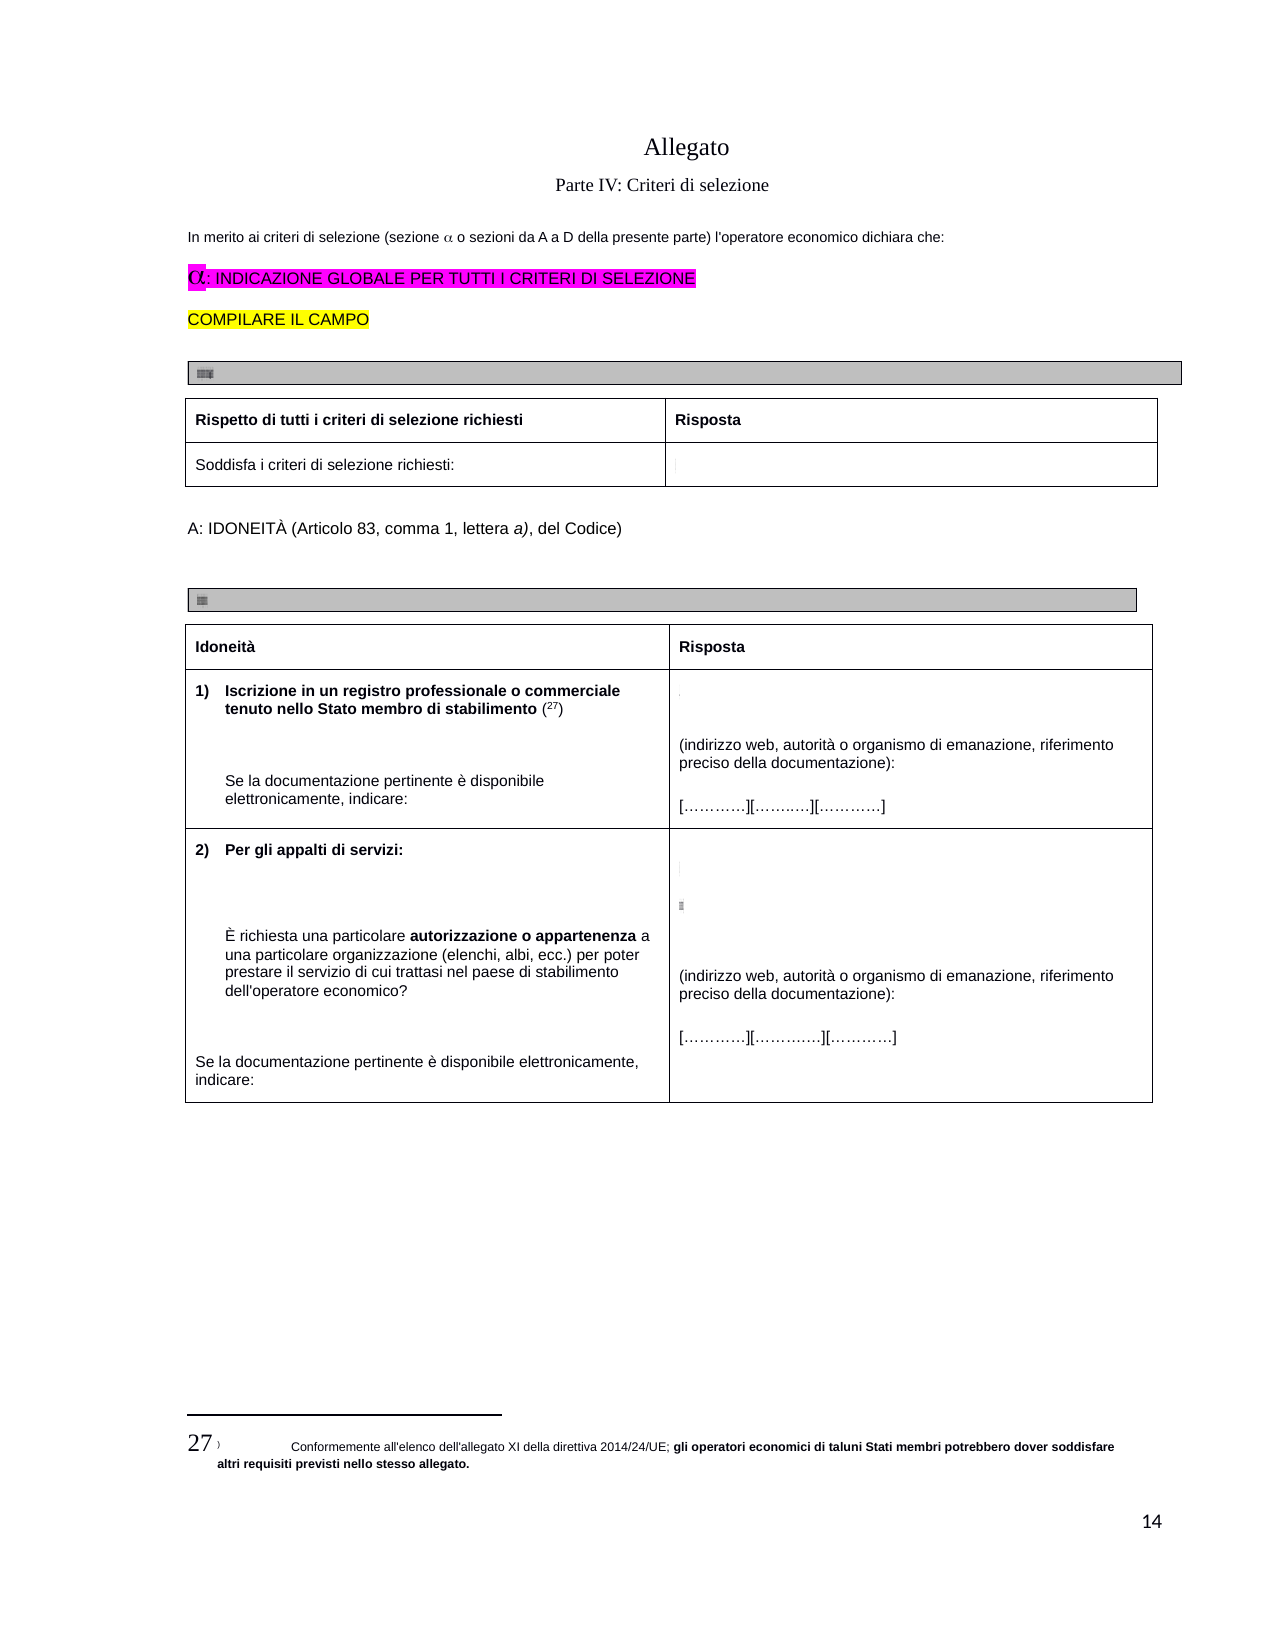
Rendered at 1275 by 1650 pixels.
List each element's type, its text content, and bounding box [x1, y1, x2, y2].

table_cell Iscrizione in un registro professionale o commerciale tenuto nello Stato membro di stabilimento () Se la documentazione pertinente è disponibile elettronicamente, indicare: [186, 670, 669, 828]
table_header Rispetto di tutti i criteri di selezione richiesti [186, 399, 665, 442]
table_cell [ ] Sì [ ] No [666, 443, 1157, 486]
table_cell Soddisfa i criteri di selezione richiesti: [186, 443, 665, 486]
table_header Risposta [666, 399, 1157, 442]
text In merito ai criteri di selezione (sezione  o sezioni da A a D della presente parte) l'operatore economico dichiara che: [187, 228, 1137, 245]
table_cell Per gli appalti di servizi: È richiesta una particolare autorizzazione o appartenenza a una particolare organizzazione (elenchi, albi, ecc.) per poter prestare il servizio di cui trattasi nel paese di stabilimento dell'operatore economico? Se la documentazione pertinente è disponibile elettronicamente, indicare: [186, 829, 669, 1102]
table_cell [ ] Sì [ ] No In caso affermativo, specificare quale documentazione e se l'operatore economico ne dispone: [ …] [ ] Sì [ ] No (indirizzo web, autorità o organismo di emanazione, riferimento preciso della documentazione): […………][……….…][…………] [670, 829, 1152, 1102]
table_cell [………….…] (indirizzo web, autorità o organismo di emanazione, riferimento preciso della documentazione): […………][……..…][…………] [670, 670, 1152, 828]
title compilare il campo [187, 310, 1137, 329]
text L'operatore economico deve compilare questo campo solo se l'amministrazione aggiudicatrice o l'ente aggiudicatore ha indicato nell'avviso o bando pertinente o nei documenti di gara ivi citati che l'operatore economico può limitarsi a compilare la sezione  della parte IV senza compilare nessun'altra sezione della parte IV: [189, 362, 1181, 384]
text Tale Sezione è da compilare solo se le informazioni sono state richieste espressamente dall’amministrazione aggiudicatrice o dall’ente aggiudicatore nell’avviso o bando pertinente o nei documenti di gara. [189, 589, 1136, 611]
table_header Idoneità [186, 625, 669, 668]
title A: Idoneità (Articolo 83, comma 1, lettera a), del Codice) [187, 518, 1137, 538]
title : Indicazione globale per tutti i criteri di selezione [187, 264, 1137, 291]
table_header Risposta [670, 625, 1152, 668]
text Parte IV: Criteri di selezione [187, 174, 1137, 195]
